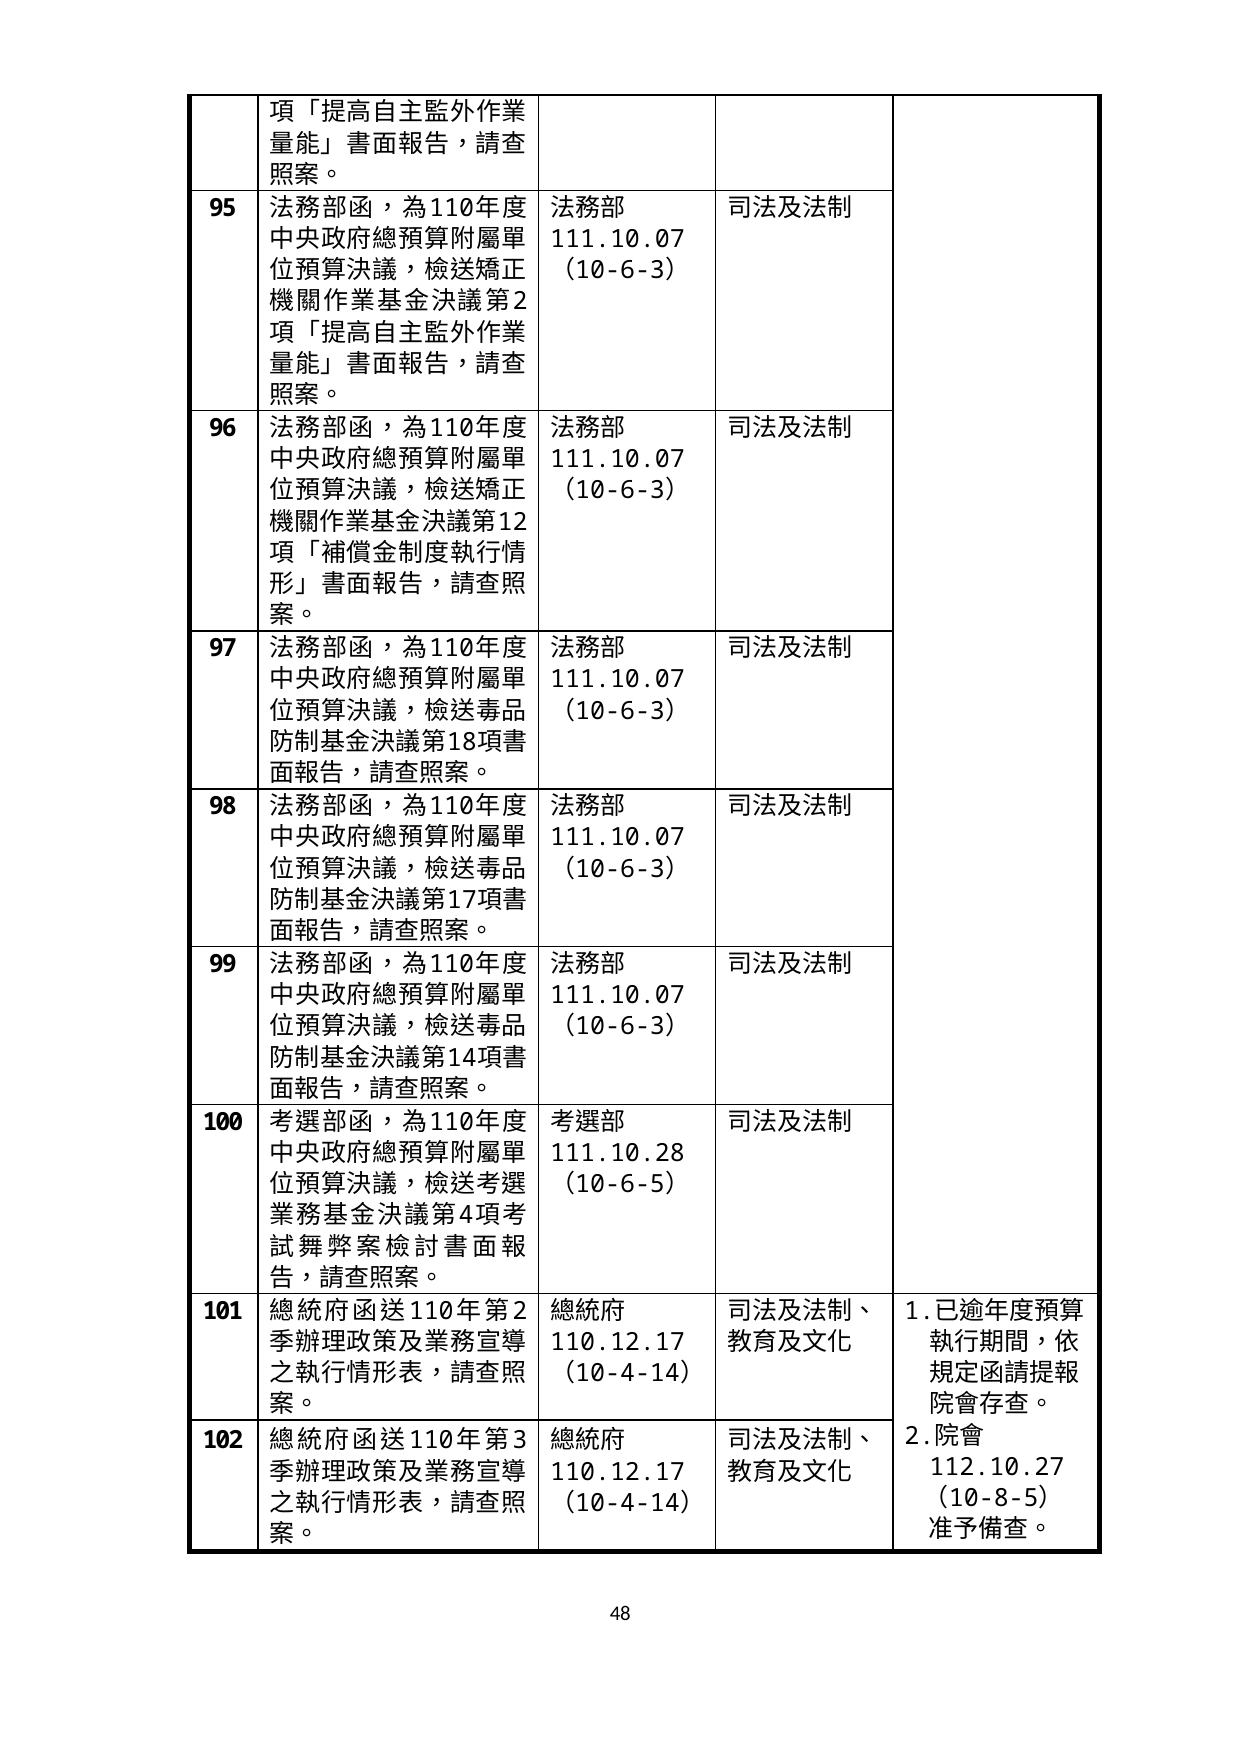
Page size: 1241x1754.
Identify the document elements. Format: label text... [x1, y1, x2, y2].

table_cell 法務部 111.10.07 （10-6-3） [539, 632, 715, 788]
table_cell 96 [192, 411, 257, 630]
table_cell 總統府 110.12.17 （10-4-14） [539, 1421, 715, 1549]
table_cell 98 [192, 790, 257, 946]
table_cell 101 [192, 1294, 257, 1419]
table_cell [894, 96, 1097, 1293]
table_cell 法務部 111.10.07 （10-6-3） [539, 411, 715, 630]
table_cell 總統府函送110年第3季辦理政策及業務宣導之執行情形表，請查照案。 [259, 1421, 538, 1549]
table_cell 法務部函，為110年度中央政府總預算附屬單位預算決議，檢送矯正機關作業基金決議第2項「提高自主監外作業量能」書面報告，請查照案。 [259, 191, 538, 410]
table_cell 法務部 111.10.07 （10-6-3） [539, 947, 715, 1103]
table_cell 法務部函，為110年度中央政府總預算附屬單位預算決議，檢送毒品防制基金決議第17項書面報告，請查照案。 [259, 790, 538, 946]
table_cell 考選部函，為110年度中央政府總預算附屬單位預算決議，檢送考選業務基金決議第4項考試舞弊案檢討書面報告，請查照案。 [259, 1105, 538, 1293]
table_cell 司法及法制 [716, 632, 892, 788]
table_cell 法務部 111.10.07 （10-6-3） [539, 191, 715, 410]
table_cell 法務部函，為110年度中央政府總預算附屬單位預算決議，檢送毒品防制基金決議第14項書面報告，請查照案。 [259, 947, 538, 1103]
table_cell 97 [192, 632, 257, 788]
table_cell 99 [192, 947, 257, 1103]
table_cell 項「提高自主監外作業量能」書面報告，請查照案。 [259, 96, 538, 189]
table_cell 司法及法制、教育及文化 [716, 1421, 892, 1549]
table_cell 司法及法制 [716, 191, 892, 410]
table_cell 總統府 110.12.17 （10-4-14） [539, 1294, 715, 1419]
table_cell 司法及法制 [716, 947, 892, 1103]
table_cell 司法及法制 [716, 790, 892, 946]
table_cell 法務部 111.10.07 （10-6-3） [539, 790, 715, 946]
table_cell [716, 96, 892, 189]
table_cell 司法及法制 [716, 411, 892, 630]
table_cell 100 [192, 1105, 257, 1293]
table_cell 1.已逾年度預算執行期間，依規定函請提報院會存查。 2.院會112.10.27 （10-8-5）准予備查。 [894, 1294, 1097, 1549]
table_cell 司法及法制、教育及文化 [716, 1294, 892, 1419]
table_cell 102 [192, 1421, 257, 1549]
table_cell 司法及法制 [716, 1105, 892, 1293]
table_cell [192, 96, 257, 189]
table_cell 總統府函送110年第2季辦理政策及業務宣導之執行情形表，請查照案。 [259, 1294, 538, 1419]
table_cell 95 [192, 191, 257, 410]
table_cell 法務部函，為110年度中央政府總預算附屬單位預算決議，檢送矯正機關作業基金決議第12項「補償金制度執行情形」書面報告，請查照案。 [259, 411, 538, 630]
table_cell [539, 96, 715, 189]
table_cell 考選部 111.10.28 （10-6-5） [539, 1105, 715, 1293]
table_cell 法務部函，為110年度中央政府總預算附屬單位預算決議，檢送毒品防制基金決議第18項書面報告，請查照案。 [259, 632, 538, 788]
